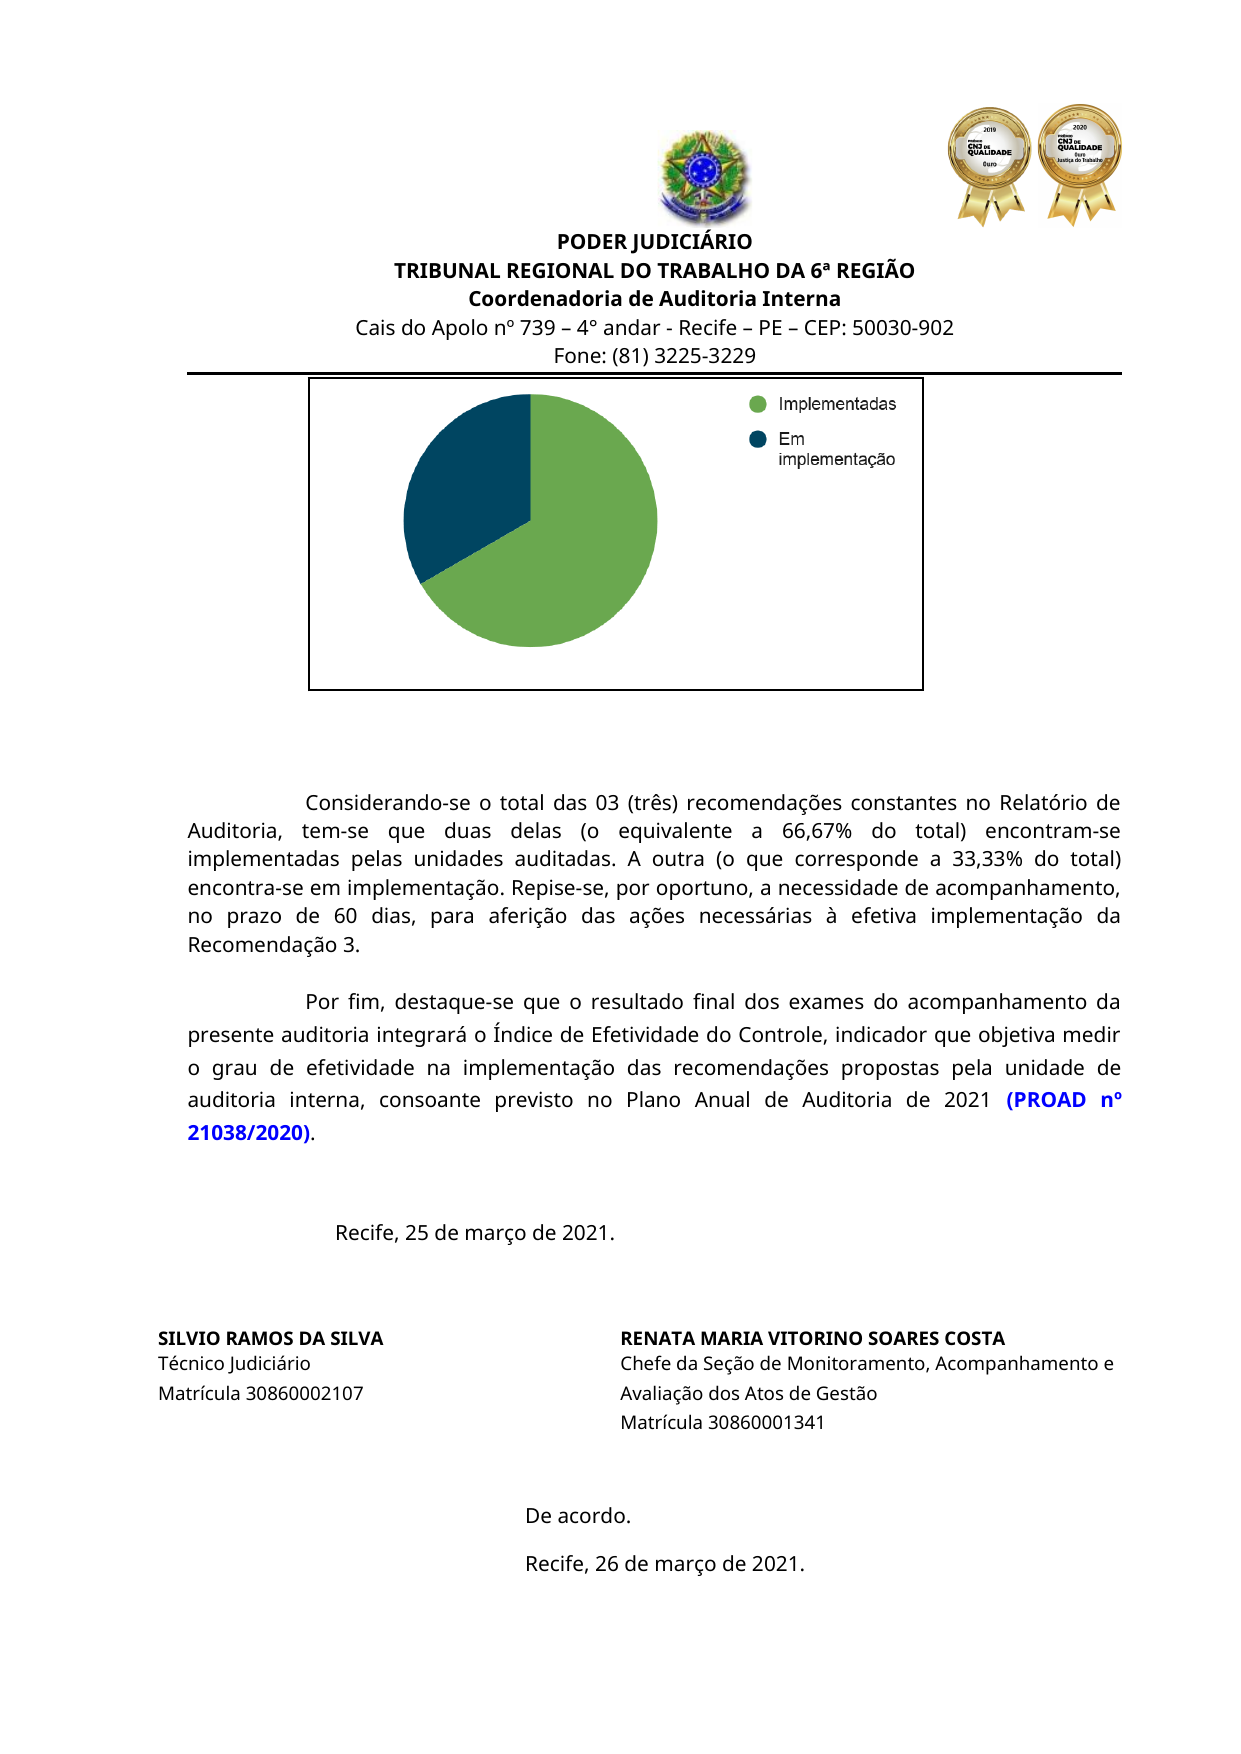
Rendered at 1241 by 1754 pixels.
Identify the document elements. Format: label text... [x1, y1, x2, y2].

picture [947, 106, 1032, 228]
table_header RENATA MARIA VITORINO SOARES COSTA [620, 1325, 1151, 1351]
picture [1037, 103, 1123, 228]
table_cell Chefe da Seção de Monitoramento, Acompanhamento e Avaliação dos Atos de Gestão Matrícula 30860001341 [620, 1351, 1151, 1435]
table_cell Técnico Judiciário Matrícula 30860002107 [158, 1351, 620, 1435]
subtitle De acordo. [431, 1501, 1122, 1529]
table_header SILVIO RAMOS DA SILVA [158, 1325, 620, 1351]
subtitle Considerando-se o total das 03 (três) recomendações constantes no Relatório de Auditoria, tem-se que duas delas (o equivalente a 66,67% do total) encontram-se implementadas pelas unidades auditadas. A outra (o que corresponde a 33,33% do total) encontra-se em implementação. Repise-se, por oportuno, a necessidade de acompanhamento, no prazo de 60 dias, para aferição das ações necessárias à efetiva implementação da Recomendação 3. [187, 788, 1122, 958]
subtitle Recife, 25 de março de 2021. [187, 1218, 1122, 1247]
picture [657, 130, 753, 228]
subtitle Por fim, destaque-se que o resultado final dos exames do acompanhamento da presente auditoria integrará o Índice de Efetividade do Controle, indicador que objetiva medir o grau de efetividade na implementação das recomendações propostas pela unidade de auditoria interna, consoante previsto no Plano Anual de Auditoria de 2021 (PROAD nº 21038/2020). [187, 987, 1122, 1146]
picture [310, 379, 922, 689]
subtitle Recife, 26 de março de 2021. [525, 1549, 1122, 1577]
